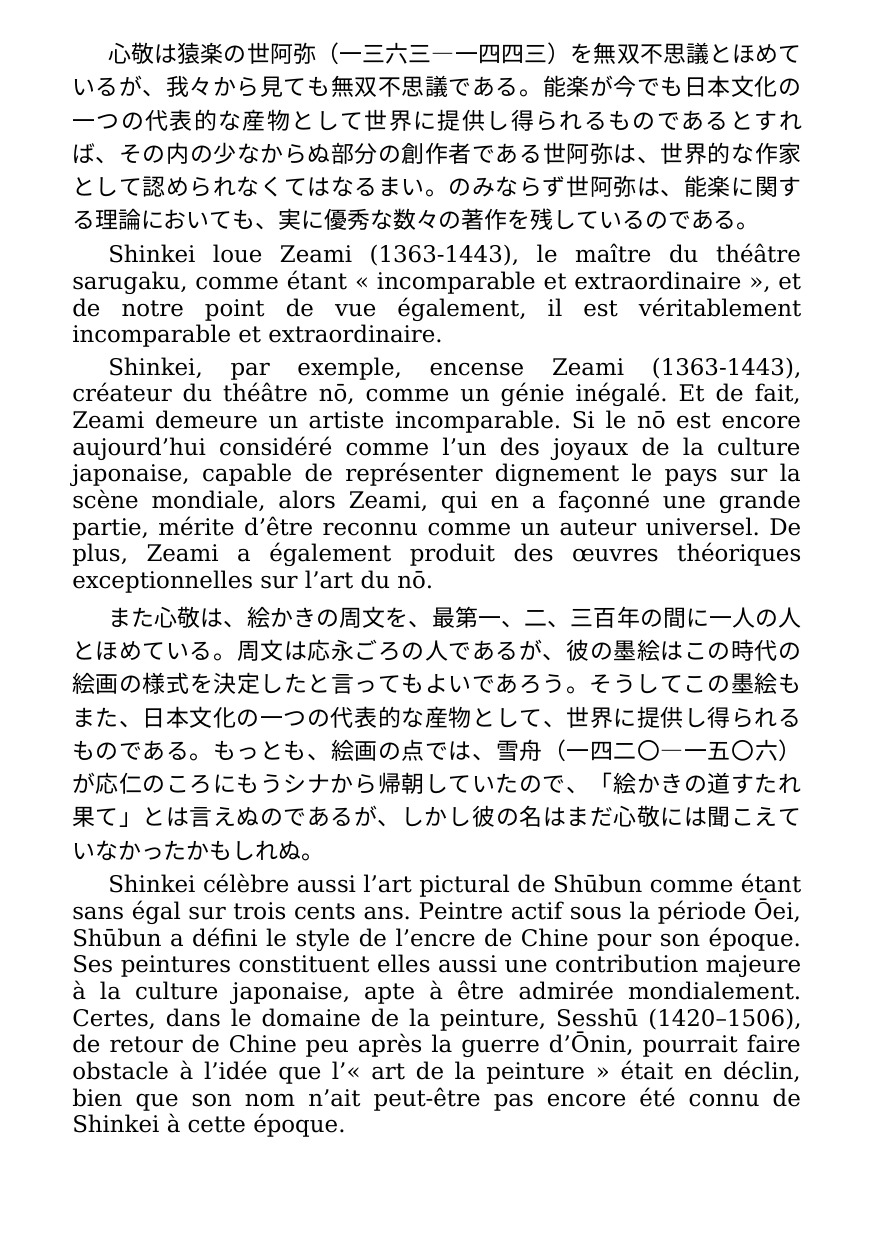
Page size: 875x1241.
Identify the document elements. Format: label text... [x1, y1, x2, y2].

text Shinkei célèbre aussi l’art pictural de Shūbun comme étant sans égal sur trois cents ans. Peintre actif sous la période Ōei, Shūbun a défini le style de l’encre de Chine pour son époque. Ses peintures constituent elles aussi une contribution majeure à la culture japonaise, apte à être admirée mondialement. Certes, dans le domaine de la peinture, Sesshū (1420–1506), de retour de Chine peu après la guerre d’Ōnin, pourrait faire obstacle à l’idée que l’« art de la peinture » était en déclin, bien que son nom n’ait peut-être pas encore été connu de Shinkei à cette époque. [72, 872, 802, 1138]
text また心敬は、絵かきの周文を、最第一、二、三百年の間に一人の人とほめている。周文は応永ごろの人であるが、彼の墨絵はこの時代の絵画の様式を決定したと言ってもよいであろう。そうしてこの墨絵もまた、日本文化の一つの代表的な産物として、世界に提供し得られるものである。もっとも、絵画の点では、雪舟（一四二〇―一五〇六）が応仁のころにもうシナから帰朝していたので、「絵かきの道すたれ果て」とは言えぬのであるが、しかし彼の名はまだ心敬には聞こえていなかったかもしれぬ。 [72, 600, 802, 866]
text Shinkei loue Zeami (1363-1443), le maître du théâtre sarugaku, comme étant « incomparable et extraordinaire », et de notre point de vue également, il est véritablement incomparable et extraordinaire. [72, 241, 802, 348]
text 心敬は猿楽の世阿弥（一三六三―一四四三）を無双不思議とほめているが、我々から見ても無双不思議である。能楽が今でも日本文化の一つの代表的な産物として世界に提供し得られるものであるとすれば、その内の少なからぬ部分の創作者である世阿弥は、世界的な作家として認められなくてはなるまい。のみならず世阿弥は、能楽に関する理論においても、実に優秀な数々の著作を残しているのである。 [72, 36, 802, 235]
text Shinkei, par exemple, encense Zeami (1363-1443), créateur du théâtre nō, comme un génie inégalé. Et de fait, Zeami demeure un artiste incomparable. Si le nō est encore aujourd’hui considéré comme l’un des joyaux de la culture japonaise, capable de représenter dignement le pays sur la scène mondiale, alors Zeami, qui en a façonné une grande partie, mérite d’être reconnu comme un auteur universel. De plus, Zeami a également produit des œuvres théoriques exceptionnelles sur l’art du nō. [72, 354, 802, 594]
